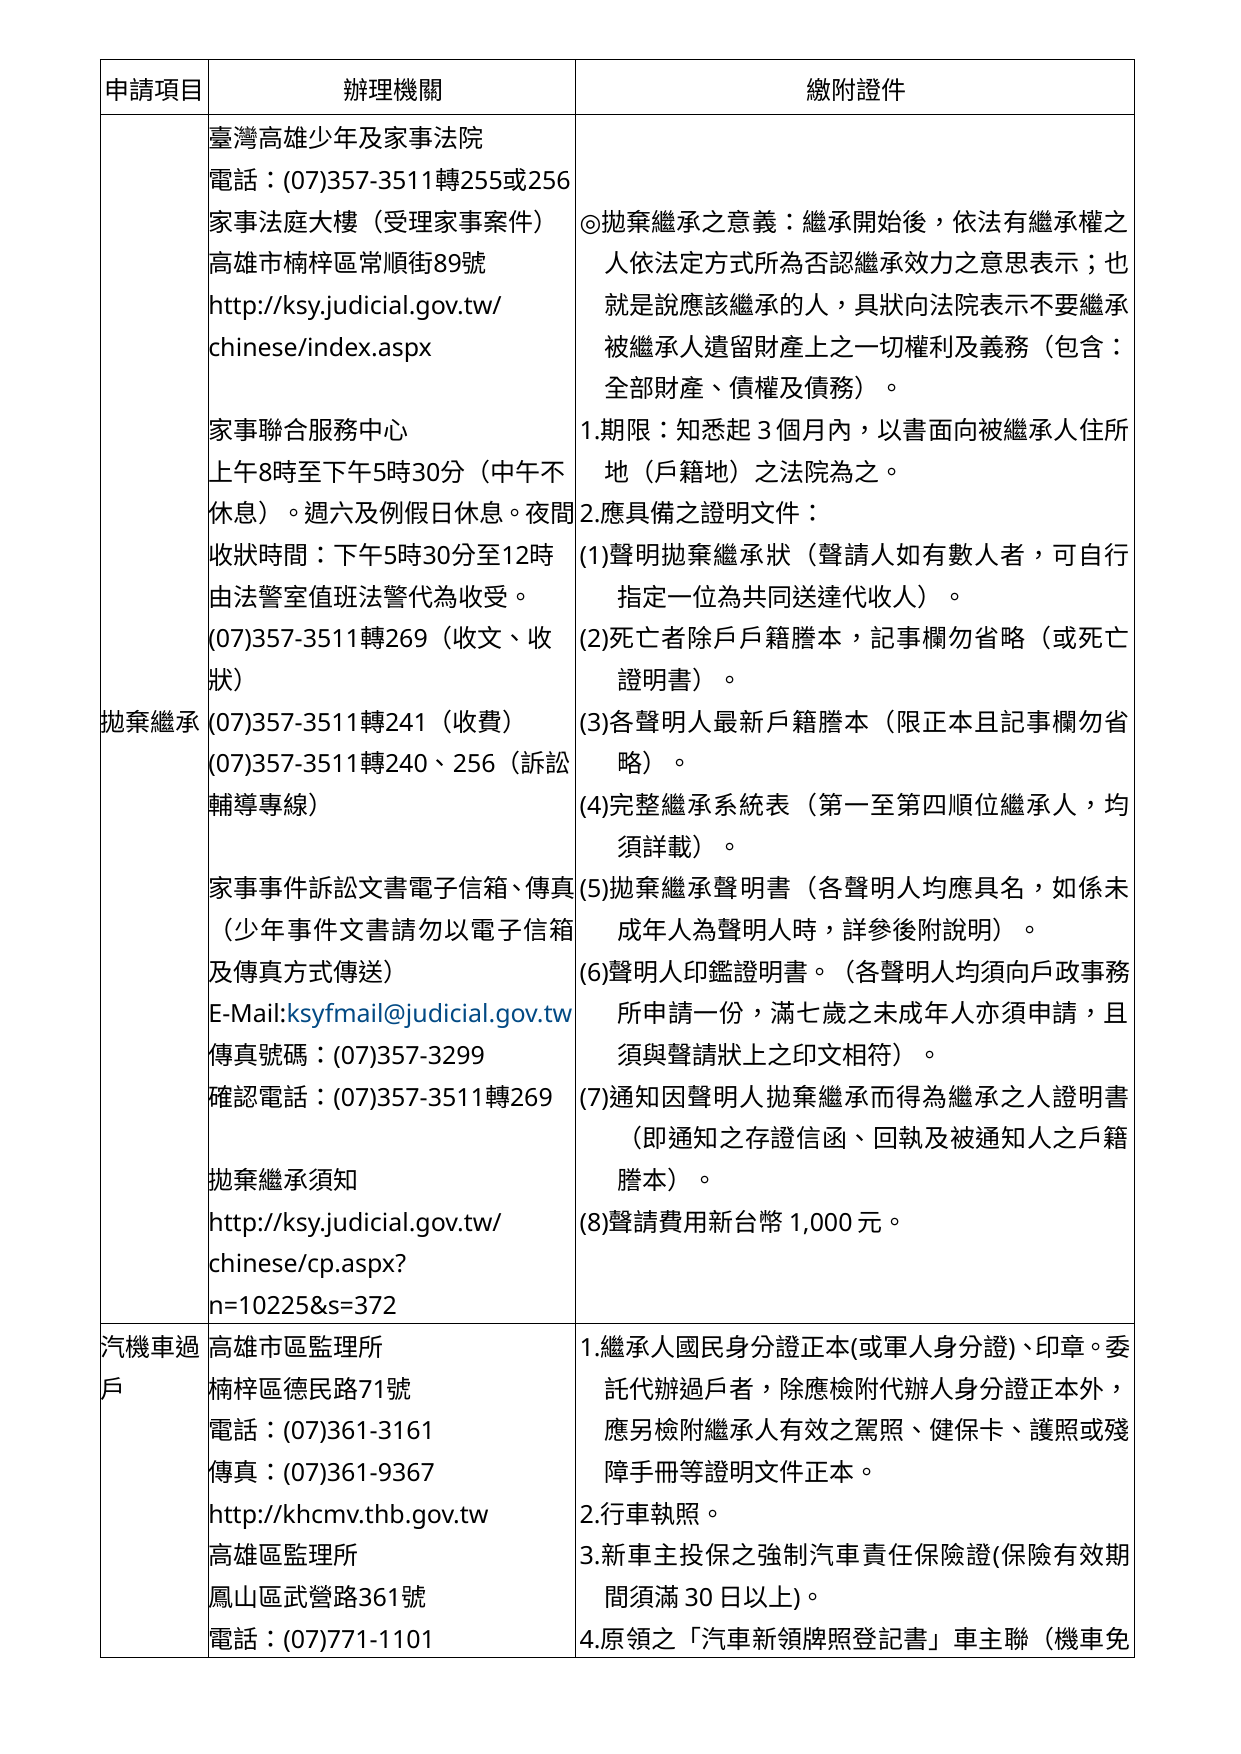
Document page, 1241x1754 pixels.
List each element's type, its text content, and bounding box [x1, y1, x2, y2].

table_cell 高雄市區監理所 楠梓區德民路71號 電話：(07)361-3161 傳真：(07)361-9367 http://khcmv.thb.gov.tw 高雄區監理所 鳳山區武營路361號 電話：(07)771-1101 [209, 1324, 575, 1656]
table_cell ◎拋棄繼承之意義：繼承開始後，依法有繼承權之人依法定方式所為否認繼承效力之意思表示；也就是說應該繼承的人，具狀向法院表示不要繼承被繼承人遺留財產上之一切權利及義務（包含：全部財產、債權及債務）。 1.期限：知悉起3個月內，以書面向被繼承人住所地（戶籍地）之法院為之。 2.應具備之證明文件： (1)聲明拋棄繼承狀（聲請人如有數人者，可自行指定一位為共同送達代收人）。 (2)死亡者除戶戶籍謄本，記事欄勿省略（或死亡證明書）。 (3)各聲明人最新戶籍謄本（限正本且記事欄勿省略）。 (4)完整繼承系統表（第一至第四順位繼承人，均須詳載）。 (5)拋棄繼承聲明書（各聲明人均應具名，如係未成年人為聲明人時，詳參後附說明）。 (6)聲明人印鑑證明書。（各聲明人均須向戶政事務所申請一份，滿七歲之未成年人亦須申請，且須與聲請狀上之印文相符）。 (7)通知因聲明人拋棄繼承而得為繼承之人證明書（即通知之存證信函、回執及被通知人之戶籍謄本）。 (8)聲請費用新台幣1,000元。 [576, 115, 1134, 1323]
table_cell 汽機車過戶 [101, 1324, 208, 1656]
table_header 辦理機關 [209, 60, 575, 114]
table_header 繳附證件 [576, 60, 1134, 114]
table_cell 臺灣高雄少年及家事法院 電話：(07)357-3511轉255或256 家事法庭大樓（受理家事案件） 高雄市楠梓區常順街89號 http://ksy.judicial.gov.tw/ chinese/index.aspx 家事聯合服務中心 上午8時至下午5時30分（中午不休息）。週六及例假日休息。夜間收狀時間：下午5時30分至12時由法警室值班法警代為收受。 (07)357-3511轉269（收文、收狀） (07)357-3511轉241（收費） (07)357-3511轉240、256（訴訟輔導專線） 家事事件訴訟文書電子信箱、傳真 （少年事件文書請勿以電子信箱及傳真方式傳送） E-Mail:ksyfmail@judicial.gov.tw 傳真號碼：(07)357-3299 確認電話：(07)357-3511轉269 拋棄繼承須知 http://ksy.judicial.gov.tw/chinese/cp.aspx?n=10225&s=372 [209, 115, 575, 1323]
table_cell 1.繼承人國民身分證正本(或軍人身分證)、印章。委託代辦過戶者，除應檢附代辦人身分證正本外，應另檢附繼承人有效之駕照、健保卡、護照或殘障手冊等證明文件正本。 2.行車執照。 3.新車主投保之強制汽車責任保險證(保險有效期間須滿30日以上)。 4.原領之「汽車新領牌照登記書」車主聯（機車免 [576, 1324, 1134, 1656]
table_cell 拋棄繼承 [101, 115, 208, 1323]
table_header 申請項目 [101, 60, 208, 114]
